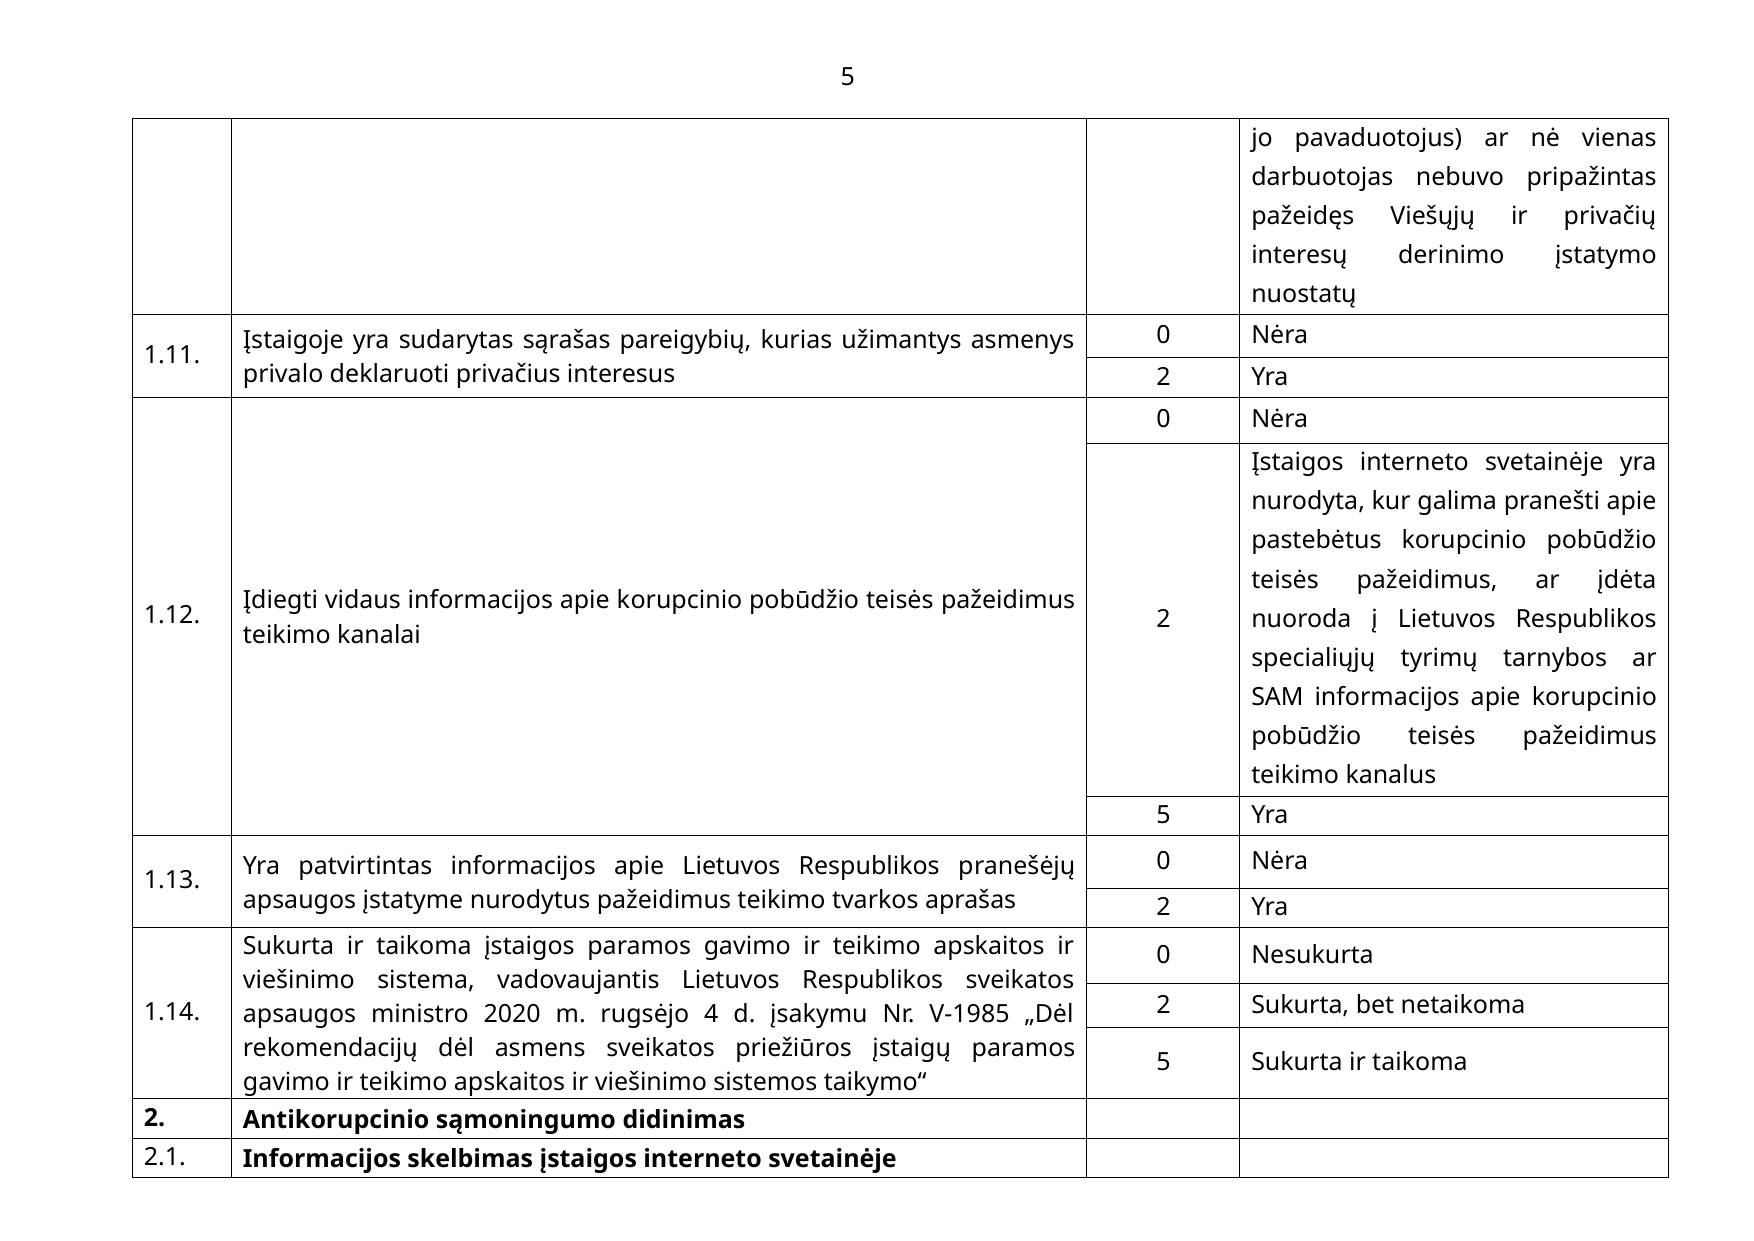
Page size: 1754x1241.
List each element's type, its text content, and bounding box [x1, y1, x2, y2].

table_cell 1.13. [133, 836, 231, 927]
table_cell 2 [1087, 444, 1239, 796]
table_cell Informacijos skelbimas įstaigos interneto svetainėje [232, 1139, 1086, 1177]
table_cell 2 [1087, 358, 1239, 397]
table_cell 0 [1087, 315, 1239, 357]
table_cell jo pavaduotojus) ar nė vienas darbuotojas nebuvo pripažintas pažeidęs Viešųjų ir privačių interesų derinimo įstatymo nuostatų [1240, 119, 1668, 314]
table_cell Sukurta, bet netaikoma [1240, 984, 1668, 1027]
table_cell [232, 119, 1086, 314]
table_cell 1.11. [133, 315, 231, 397]
table_cell 0 [1087, 836, 1239, 887]
table_cell [133, 119, 231, 314]
table_cell 2 [1087, 889, 1239, 927]
table_cell 2. [133, 1099, 231, 1137]
table_cell [1087, 119, 1239, 314]
table_cell [1087, 1139, 1239, 1177]
table_cell 2.1. [133, 1139, 231, 1177]
table_cell Įdiegti vidaus informacijos apie korupcinio pobūdžio teisės pažeidimus teikimo kanalai [232, 398, 1086, 835]
table_cell Yra [1240, 797, 1668, 835]
table_cell Yra [1240, 889, 1668, 927]
table_cell Antikorupcinio sąmoningumo didinimas [232, 1099, 1086, 1137]
table_cell 0 [1087, 928, 1239, 983]
table_cell Įstaigos interneto svetainėje yra nurodyta, kur galima pranešti apie pastebėtus korupcinio pobūdžio teisės pažeidimus, ar įdėta nuoroda į Lietuvos Respublikos specialiųjų tyrimų tarnybos ar SAM informacijos apie korupcinio pobūdžio teisės pažeidimus teikimo kanalus [1240, 444, 1668, 796]
table_cell Yra [1240, 358, 1668, 397]
table_cell Yra patvirtintas informacijos apie Lietuvos Respublikos pranešėjų apsaugos įstatyme nurodytus pažeidimus teikimo tvarkos aprašas [232, 836, 1086, 927]
table_cell Sukurta ir taikoma įstaigos paramos gavimo ir teikimo apskaitos ir viešinimo sistema, vadovaujantis Lietuvos Respublikos sveikatos apsaugos ministro 2020 m. rugsėjo 4 d. įsakymu Nr. V-1985 „Dėl rekomendacijų dėl asmens sveikatos priežiūros įstaigų paramos gavimo ir teikimo apskaitos ir viešinimo sistemos taikymo“ [232, 928, 1086, 1098]
table_cell [1087, 1099, 1239, 1137]
table_cell Nesukurta [1240, 928, 1668, 983]
table_cell Nėra [1240, 315, 1668, 357]
table_cell 5 [1087, 797, 1239, 835]
table_cell Sukurta ir taikoma [1240, 1028, 1668, 1098]
table_cell 5 [1087, 1028, 1239, 1098]
table_cell [1240, 1099, 1668, 1137]
table_cell 1.12. [133, 398, 231, 835]
table_cell 1.14. [133, 928, 231, 1098]
table_cell Įstaigoje yra sudarytas sąrašas pareigybių, kurias užimantys asmenys privalo deklaruoti privačius interesus [232, 315, 1086, 397]
table_cell 2 [1087, 984, 1239, 1027]
table_cell Nėra [1240, 398, 1668, 443]
table_cell Nėra [1240, 836, 1668, 887]
table_cell [1240, 1139, 1668, 1177]
table_cell 0 [1087, 398, 1239, 443]
